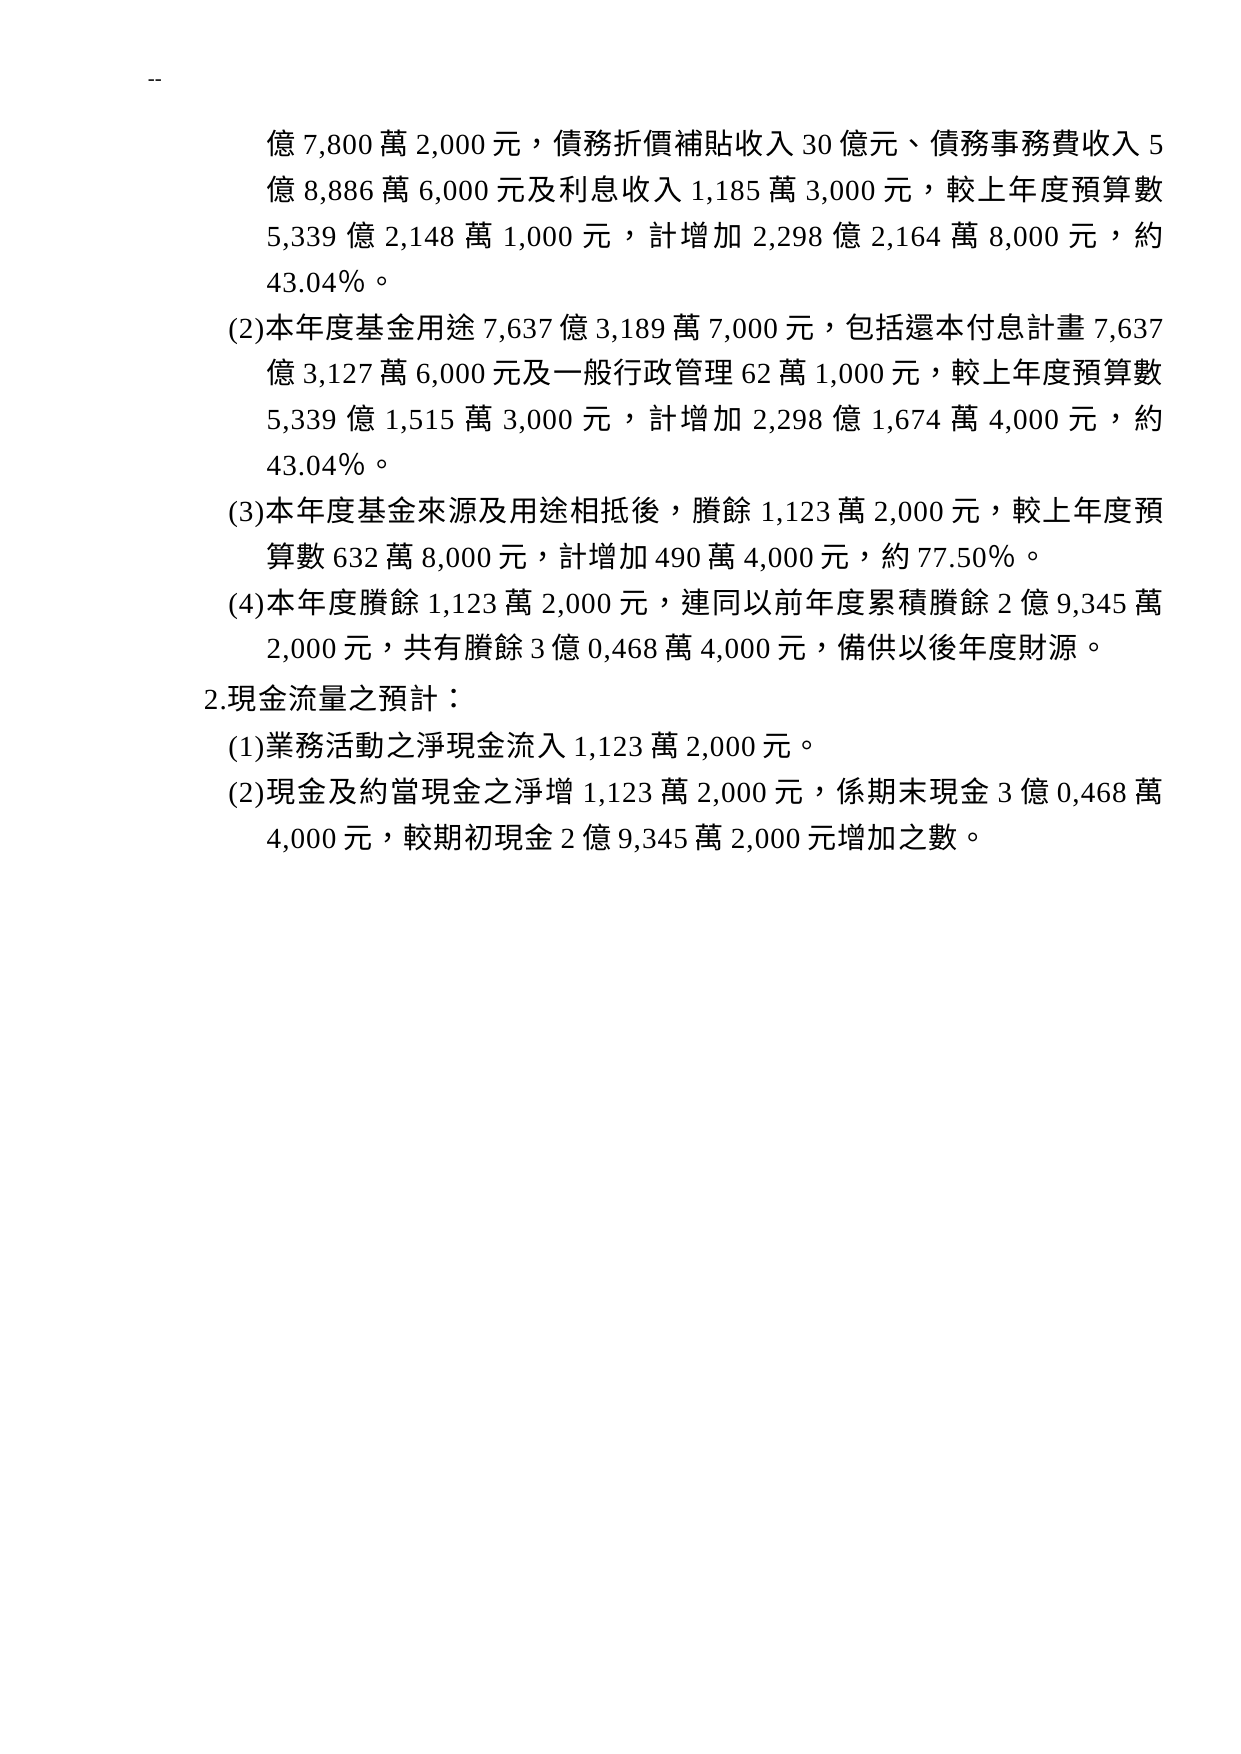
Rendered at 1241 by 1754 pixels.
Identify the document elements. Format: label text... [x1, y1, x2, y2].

text (4)本年度賸餘1,123萬2,000元，連同以前年度累積賸餘2億9,345萬2,000元，共有賸餘3億0,468萬4,000元，備供以後年度財源。 [228, 576, 1163, 668]
text (3)本年度基金來源及用途相抵後，賸餘1,123萬2,000元，較上年度預算數632萬8,000元，計增加490萬4,000元，約77.50％。 [228, 485, 1163, 576]
text (2)本年度基金用途7,637億3,189萬7,000元，包括還本付息計畫7,637億3,127萬6,000元及一般行政管理62萬1,000元，較上年度預算數5,339億1,515萬3,000元，計增加2,298億1,674萬4,000元，約43.04％。 [228, 301, 1163, 485]
text 億7,800萬2,000元，債務折價補貼收入30億元、債務事務費收入5億8,886萬6,000元及利息收入1,185萬3,000元，較上年度預算數5,339億2,148萬1,000元，計增加2,298億2,164萬8,000元，約43.04％。 [228, 118, 1163, 301]
text 2.現金流量之預計： [204, 668, 1163, 720]
text (1)業務活動之淨現金流入1,123萬2,000元。 [228, 720, 1163, 766]
text (2)現金及約當現金之淨增1,123萬2,000元，係期末現金3億0,468萬4,000元，較期初現金2億9,345萬2,000元增加之數。 [228, 766, 1163, 858]
